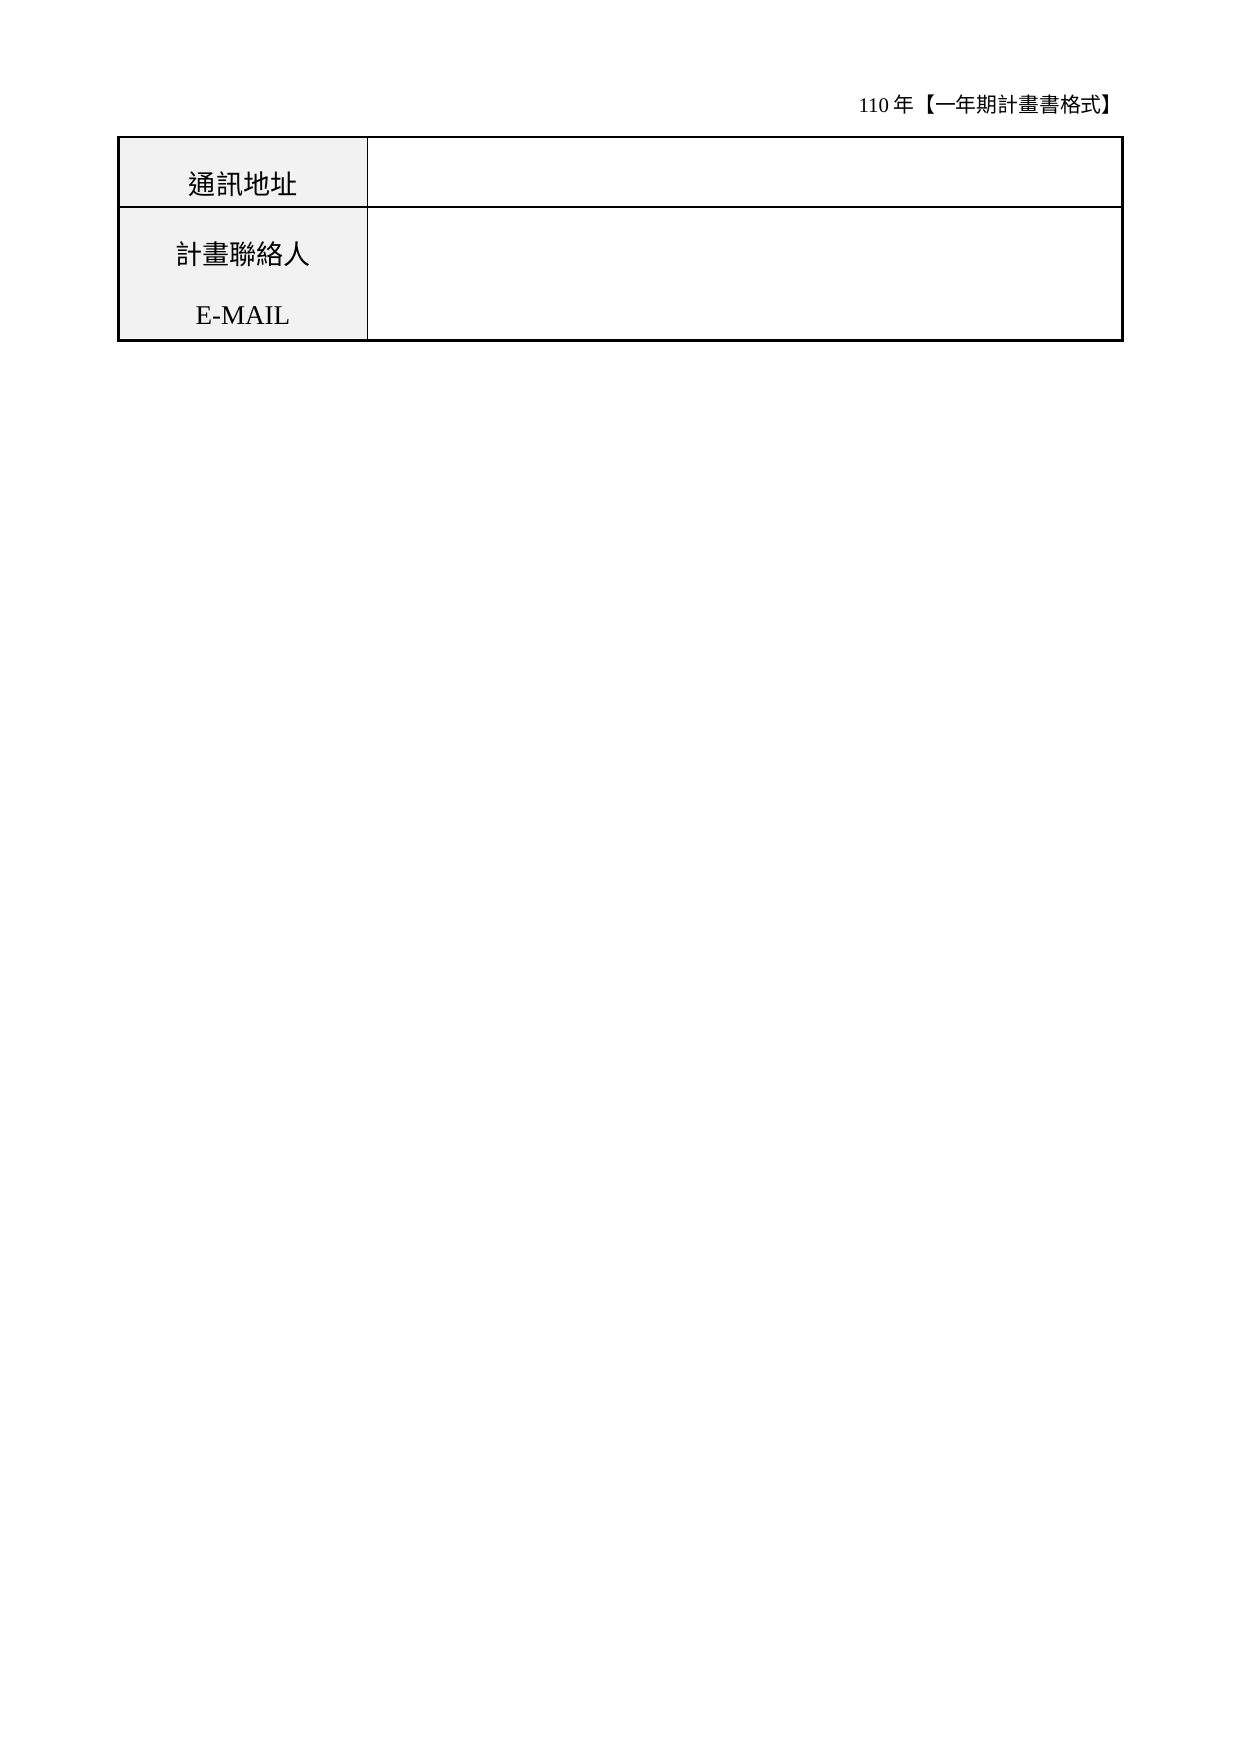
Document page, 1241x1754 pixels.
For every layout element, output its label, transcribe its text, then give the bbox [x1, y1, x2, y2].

table_cell [368, 138, 1121, 206]
table_cell 通訊地址 [120, 138, 367, 206]
table_cell [368, 208, 1121, 338]
table_cell 計畫聯絡人 E-MAIL [120, 208, 367, 338]
